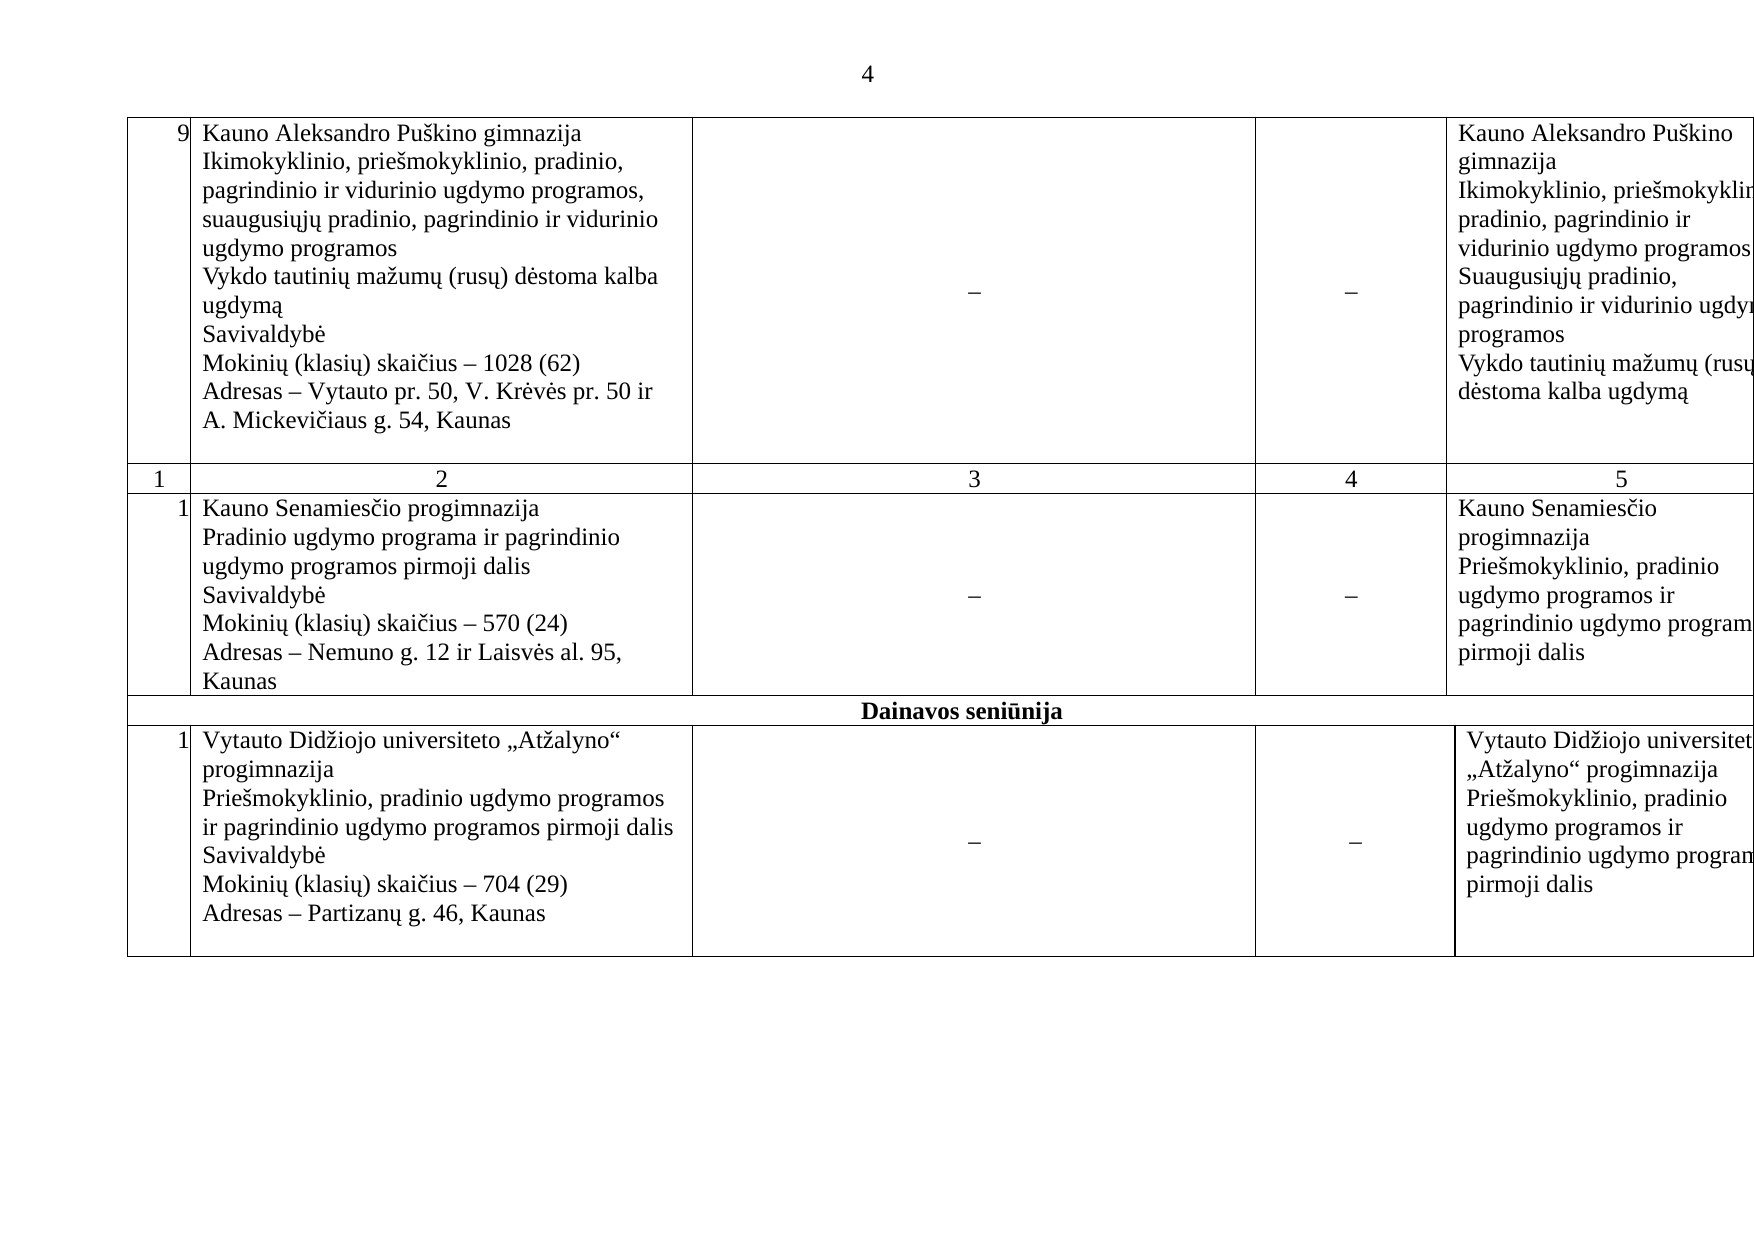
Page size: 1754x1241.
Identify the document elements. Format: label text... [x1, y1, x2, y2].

table_cell – [1256, 726, 1454, 956]
table_cell Kauno Senamiesčio progimnazija Priešmokyklinio, pradinio ugdymo programos ir pagrindinio ugdymo programos pirmoji dalis [1447, 494, 1753, 695]
table_cell – [1256, 494, 1446, 695]
table_cell 9. [128, 118, 190, 463]
table_cell 5 [1447, 464, 1753, 492]
table_cell 4 [1256, 464, 1446, 492]
table_cell Kauno Senamiesčio progimnazija Pradinio ugdymo programa ir pagrindinio ugdymo programos pirmoji dalis Savivaldybė Mokinių (klasių) skaičius – 570 (24) Adresas – Nemuno g. 12 ir Laisvės al. 95, Kaunas [191, 494, 692, 695]
table_cell 1 [128, 464, 190, 492]
table_cell 11. [128, 726, 190, 956]
table_cell – [693, 494, 1255, 695]
table_cell Kauno Aleksandro Puškino gimnazija Ikimokyklinio, priešmokyklinio, pradinio, pagrindinio ir vidurinio ugdymo programos, suaugusiųjų pradinio, pagrindinio ir vidurinio ugdymo programos Vykdo tautinių mažumų (rusų) dėstoma kalba ugdymą Savivaldybė Mokinių (klasių) skaičius – 1028 (62) Adresas – Vytauto pr. 50, V. Krėvės pr. 50 ir A. Mickevičiaus g. 54, Kaunas [191, 118, 692, 463]
table_cell – [693, 118, 1255, 463]
table_cell – [693, 726, 1255, 956]
table_cell Vytauto Didžiojo universiteto „Atžalyno“ progimnazija Priešmokyklinio, pradinio ugdymo programos ir pagrindinio ugdymo programos pirmoji dalis Savivaldybė Mokinių (klasių) skaičius – 704 (29) Adresas – Partizanų g. 46, Kaunas [191, 726, 692, 956]
table_cell Kauno Aleksandro Puškino gimnazija Ikimokyklinio, priešmokyklinio, pradinio, pagrindinio ir vidurinio ugdymo programos Suaugusiųjų pradinio, pagrindinio ir vidurinio ugdymo programos Vykdo tautinių mažumų (rusų) dėstoma kalba ugdymą [1447, 118, 1753, 463]
table_cell 10. [128, 494, 190, 695]
table_cell 2 [191, 464, 692, 492]
table_cell 3 [693, 464, 1255, 492]
table_cell – [1256, 118, 1446, 463]
table_cell Dainavos seniūnija [128, 696, 1753, 724]
table_cell Vytauto Didžiojo universiteto „Atžalyno“ progimnazija Priešmokyklinio, pradinio ugdymo programos ir pagrindinio ugdymo programos pirmoji dalis [1456, 726, 1753, 956]
